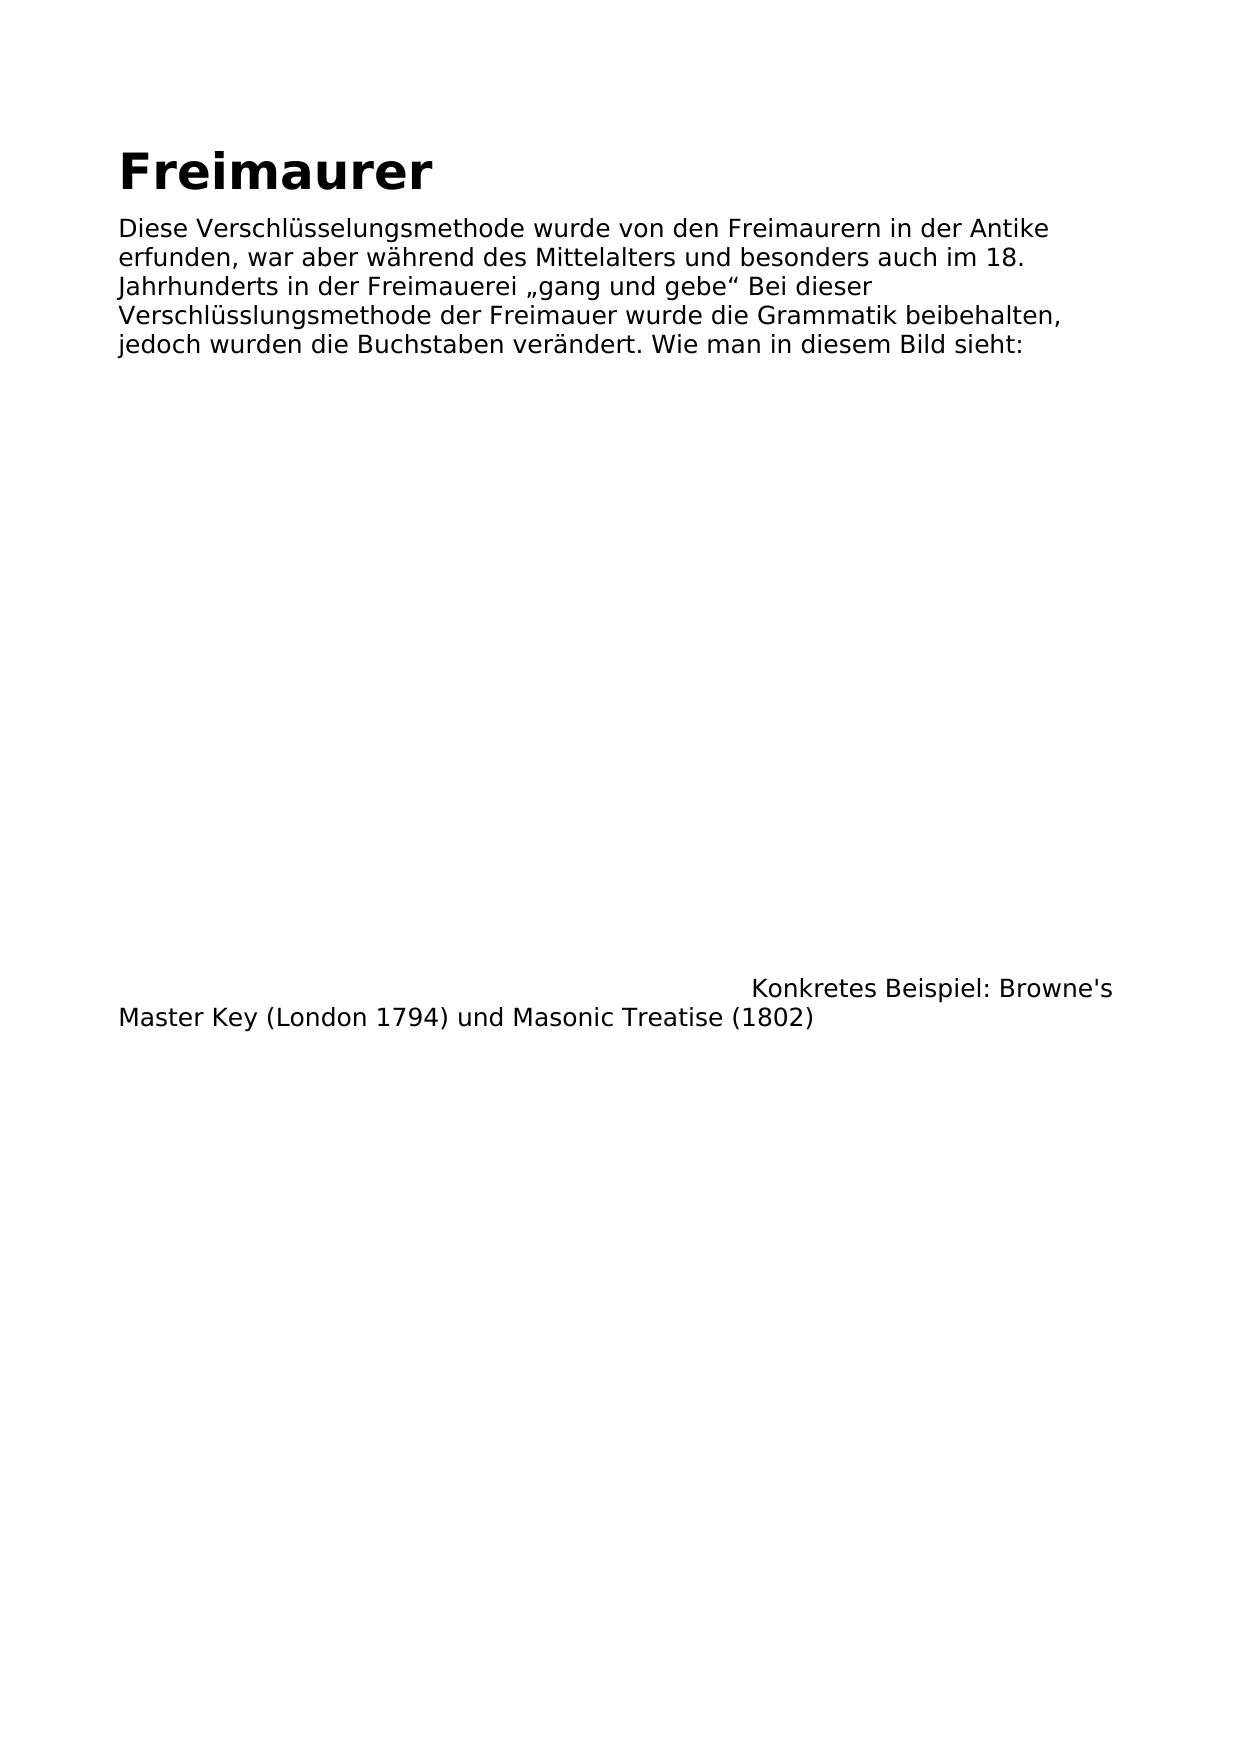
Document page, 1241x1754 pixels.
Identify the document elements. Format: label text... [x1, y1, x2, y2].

subtitle Freimaurer [118, 143, 1122, 201]
text Konkretes Beispiel: Browne's Master Key (London 1794) und Masonic Treatise (1802) [118, 372, 1122, 1032]
text Diese Verschlüsselungsmethode wurde von den Freimaurern in der Antike erfunden, war aber während des Mittelalters und besonders auch im 18. Jahrhunderts in der Freimauerei „gang und gebe“ Bei dieser Verschlüsslungsmethode der Freimauer wurde die Grammatik beibehalten, jedoch wurden die Buchstaben verändert. Wie man in diesem Bild sieht: [118, 214, 1122, 360]
